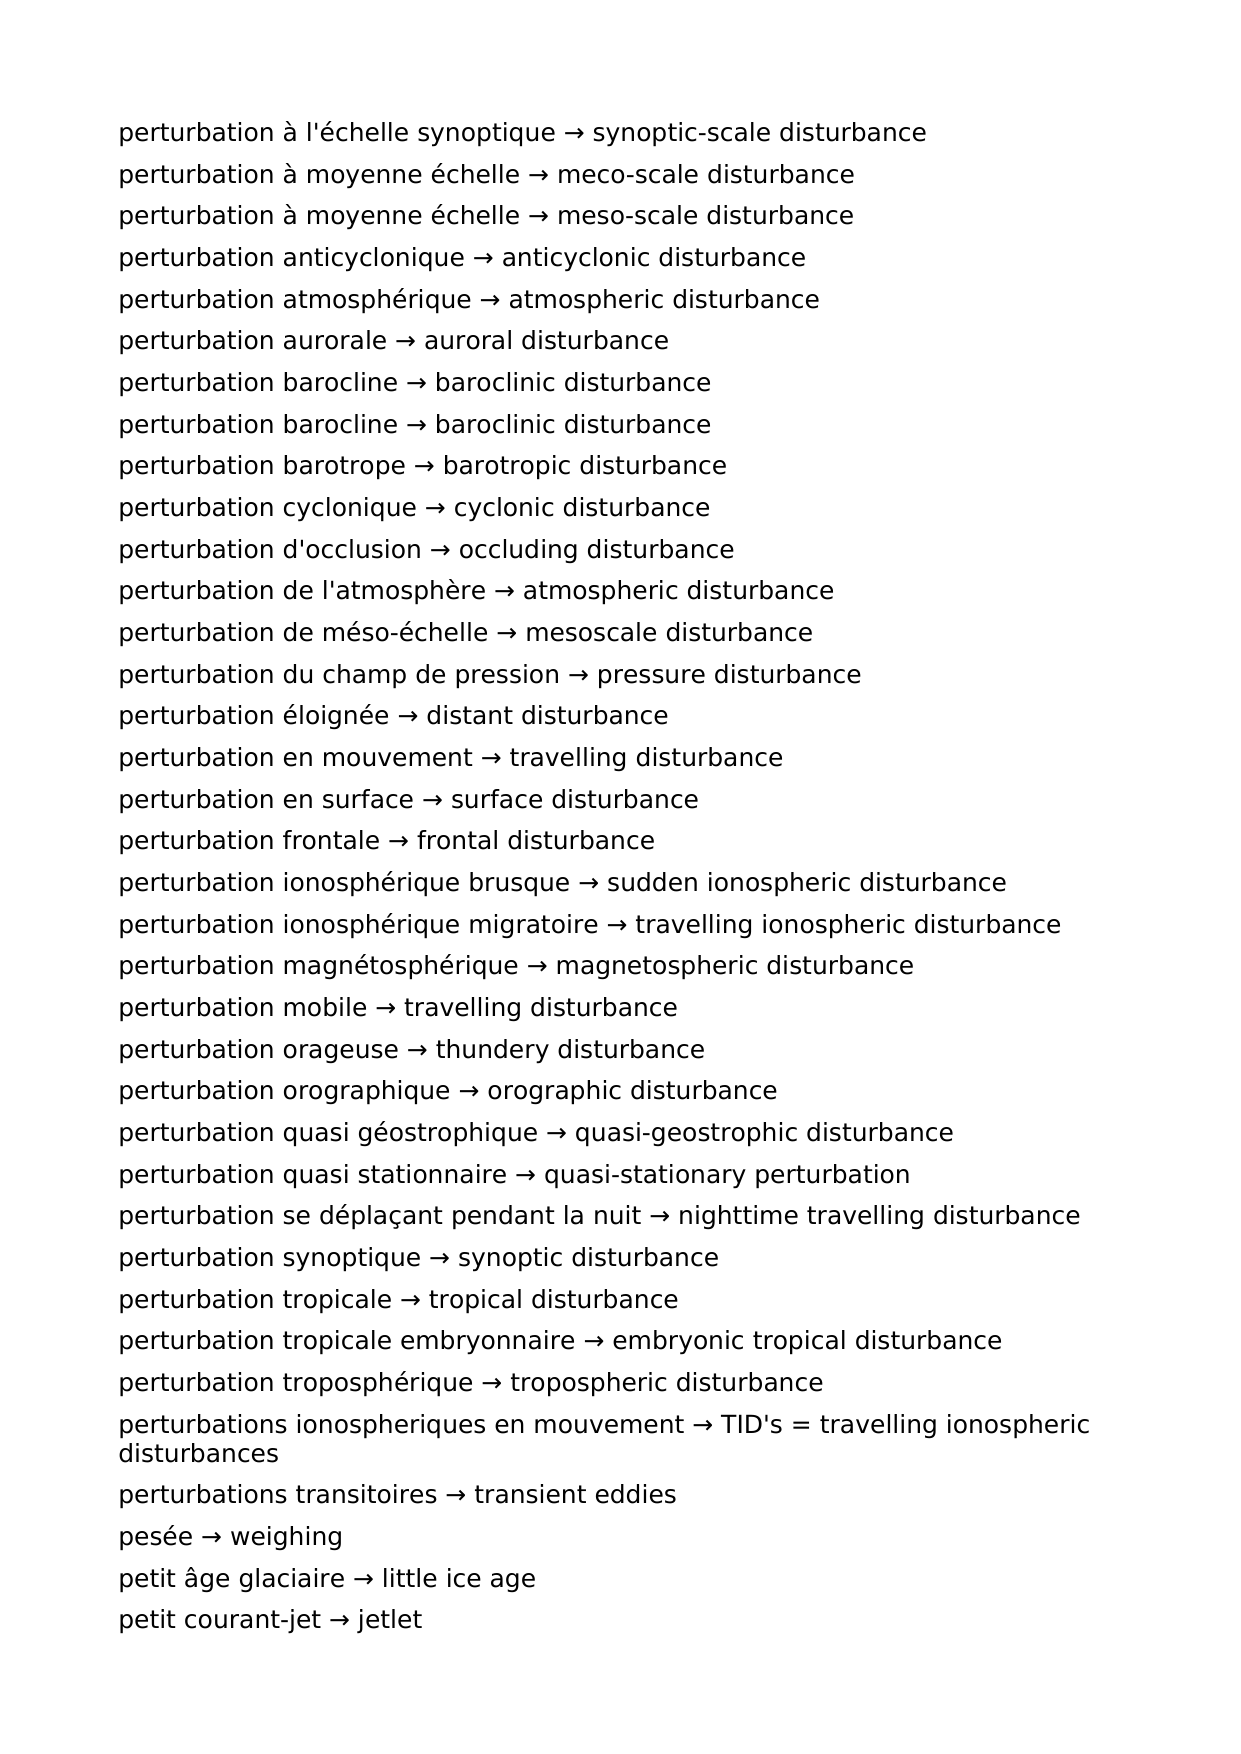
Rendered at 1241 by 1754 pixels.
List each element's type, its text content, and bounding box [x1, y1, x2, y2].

text perturbations transitoires → transient eddies [118, 1481, 1122, 1510]
text perturbation aurorale → auroral disturbance [118, 326, 1122, 356]
text perturbation synoptique → synoptic disturbance [118, 1243, 1122, 1272]
text perturbation troposphérique → tropospheric disturbance [118, 1368, 1122, 1397]
text pesée → weighing [118, 1522, 1122, 1551]
text perturbation quasi géostrophique → quasi-geostrophic disturbance [118, 1118, 1122, 1147]
text perturbation tropicale embryonnaire → embryonic tropical disturbance [118, 1326, 1122, 1356]
text perturbation ionosphérique brusque → sudden ionospheric disturbance [118, 868, 1122, 897]
text perturbation anticyclonique → anticyclonic disturbance [118, 243, 1122, 272]
text perturbation de méso-échelle → mesoscale disturbance [118, 618, 1122, 647]
text perturbation frontale → frontal disturbance [118, 826, 1122, 856]
text perturbation à moyenne échelle → meco-scale disturbance [118, 160, 1122, 189]
text perturbation ionosphérique migratoire → travelling ionospheric disturbance [118, 910, 1122, 939]
text petit courant-jet → jetlet [118, 1606, 1122, 1635]
text perturbation barocline → baroclinic disturbance [118, 368, 1122, 397]
text perturbation en mouvement → travelling disturbance [118, 743, 1122, 772]
text perturbation se déplaçant pendant la nuit → nighttime travelling disturbance [118, 1201, 1122, 1231]
text perturbation barocline → baroclinic disturbance [118, 410, 1122, 439]
text perturbations ionospheriques en mouvement → TID's = travelling ionospheric disturbances [118, 1410, 1122, 1468]
text perturbation barotrope → barotropic disturbance [118, 451, 1122, 481]
text perturbation quasi stationnaire → quasi-stationary perturbation [118, 1160, 1122, 1189]
text perturbation orageuse → thundery disturbance [118, 1035, 1122, 1064]
text perturbation de l'atmosphère → atmospheric disturbance [118, 576, 1122, 606]
text perturbation éloignée → distant disturbance [118, 701, 1122, 731]
text perturbation cyclonique → cyclonic disturbance [118, 493, 1122, 522]
text perturbation mobile → travelling disturbance [118, 993, 1122, 1022]
text perturbation atmosphérique → atmospheric disturbance [118, 285, 1122, 314]
text perturbation en surface → surface disturbance [118, 785, 1122, 814]
text perturbation d'occlusion → occluding disturbance [118, 535, 1122, 564]
text perturbation orographique → orographic disturbance [118, 1076, 1122, 1106]
text perturbation tropicale → tropical disturbance [118, 1285, 1122, 1314]
text petit âge glaciaire → little ice age [118, 1564, 1122, 1593]
text perturbation du champ de pression → pressure disturbance [118, 660, 1122, 689]
text perturbation à moyenne échelle → meso-scale disturbance [118, 201, 1122, 231]
text perturbation à l'échelle synoptique → synoptic-scale disturbance [118, 118, 1122, 147]
text perturbation magnétosphérique → magnetospheric disturbance [118, 951, 1122, 981]
